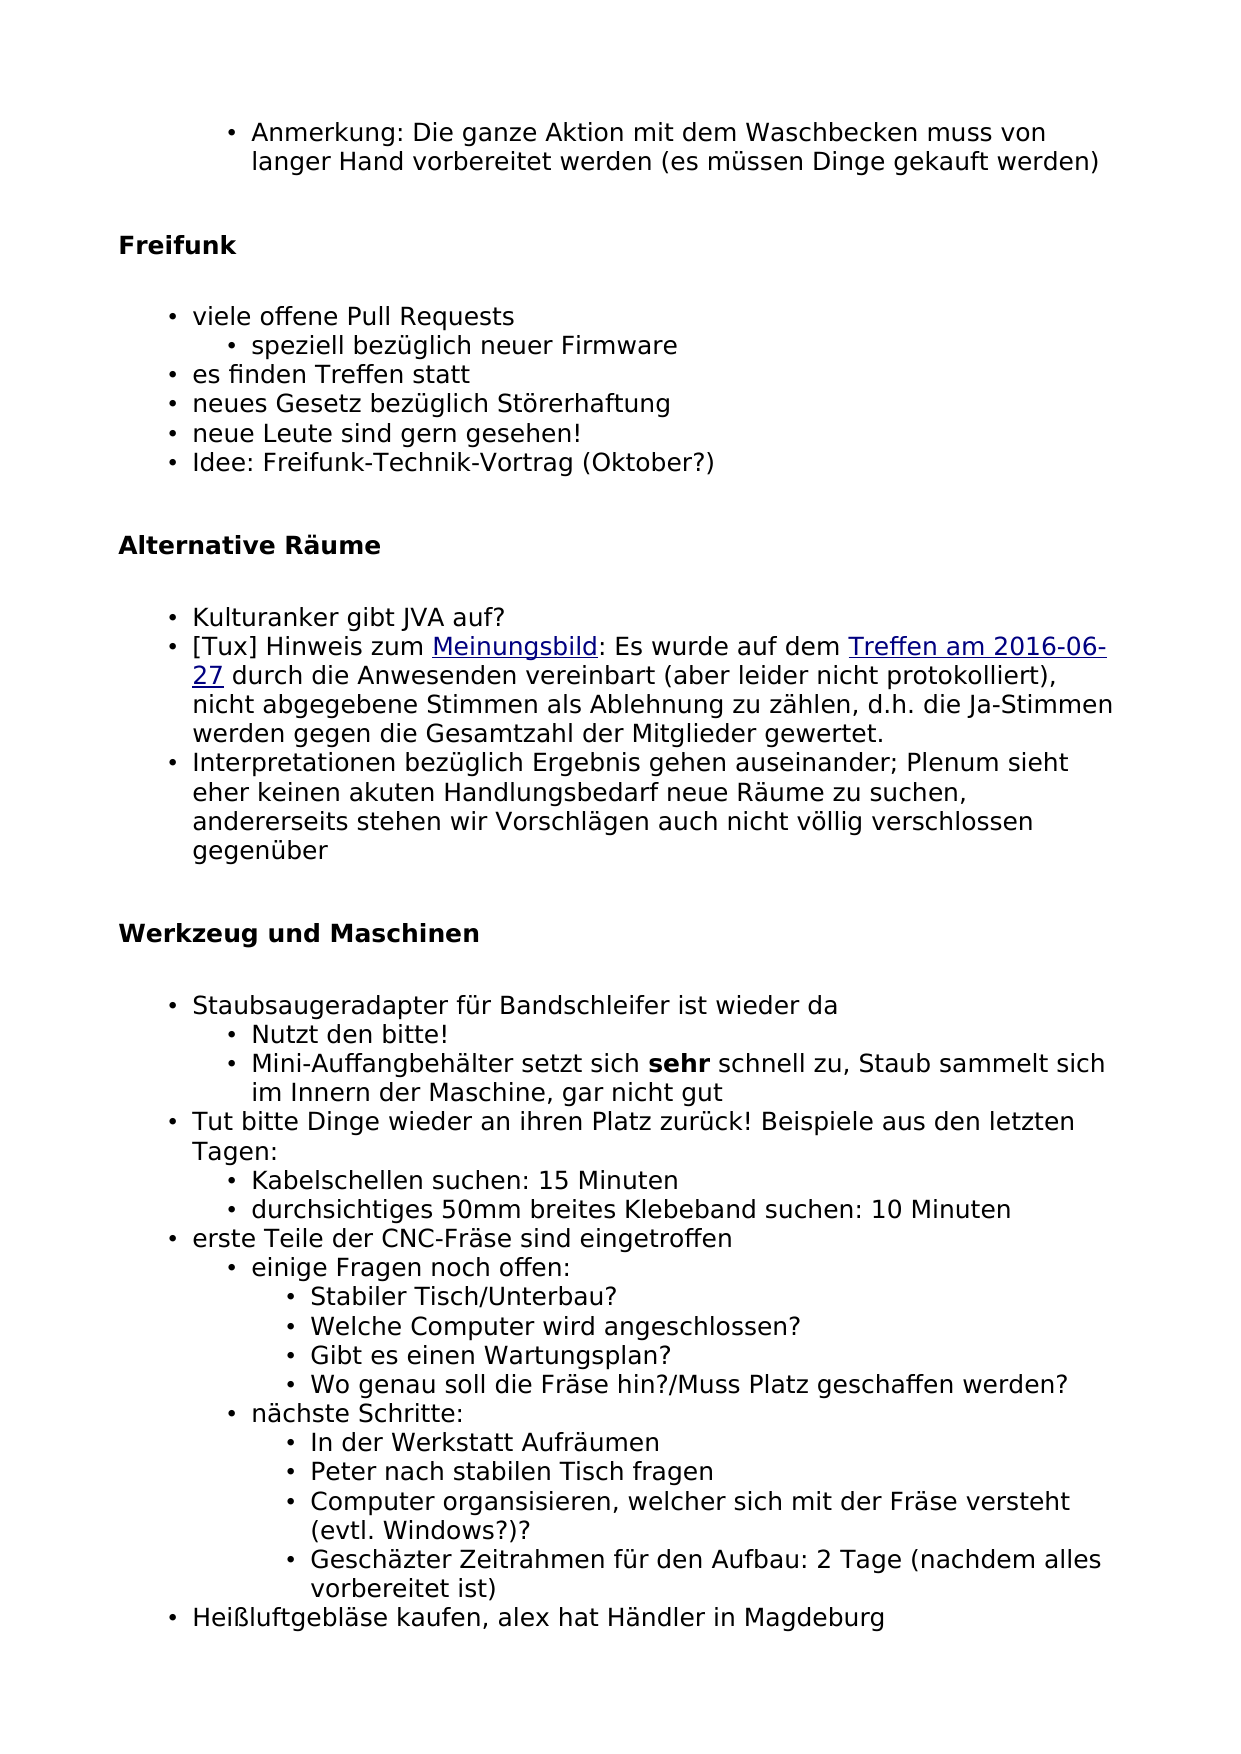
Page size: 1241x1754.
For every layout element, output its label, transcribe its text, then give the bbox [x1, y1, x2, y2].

list erste Teile der CNC-Fräse sind eingetroffen [177, 1224, 1122, 1253]
list einige Fragen noch offen: [236, 1253, 1122, 1282]
list Geschäzter Zeitrahmen für den Aufbau: 2 Tage (nachdem alles vorbereitet ist) [295, 1545, 1122, 1603]
subtitle Freifunk [118, 231, 1122, 260]
list nächste Schritte: [236, 1399, 1122, 1428]
list Welche Computer wird angeschlossen? [295, 1312, 1122, 1341]
list Staubsaugeradapter für Bandschleifer ist wieder da [177, 991, 1122, 1020]
list Nutzt den bitte! [236, 1020, 1122, 1049]
list Peter nach stabilen Tisch fragen [295, 1457, 1122, 1487]
list Kulturanker gibt JVA auf? [177, 603, 1122, 632]
list Gibt es einen Wartungsplan? [295, 1341, 1122, 1370]
list neues Gesetz bezüglich Störerhaftung [177, 389, 1122, 419]
list es finden Treffen statt [177, 360, 1122, 389]
list Idee: Freifunk-Technik-Vortrag (Oktober?) [177, 448, 1122, 477]
list Wo genau soll die Fräse hin?/Muss Platz geschaffen werden? [295, 1370, 1122, 1399]
list viele offene Pull Requests [177, 302, 1122, 331]
list Anmerkung: Die ganze Aktion mit dem Waschbecken muss von langer Hand vorbereitet werden (es müssen Dinge gekauft werden) [236, 118, 1122, 176]
list Tut bitte Dinge wieder an ihren Platz zurück! Beispiele aus den letzten Tagen: [177, 1107, 1122, 1166]
list Heißluftgebläse kaufen, alex hat Händler in Magdeburg [177, 1603, 1122, 1632]
list durchsichtiges 50mm breites Klebeband suchen: 10 Minuten [236, 1195, 1122, 1224]
list neue Leute sind gern gesehen! [177, 419, 1122, 448]
list In der Werkstatt Aufräumen [295, 1428, 1122, 1457]
list [Tux] Hinweis zum Meinungsbild: Es wurde auf dem Treffen am 2016-06-27 durch die Anwesenden vereinbart (aber leider nicht protokolliert), nicht abgegebene Stimmen als Ablehnung zu zählen, d.h. die Ja-Stimmen werden gegen die Gesamtzahl der Mitglieder gewertet. [177, 632, 1122, 748]
list Mini-Auffangbehälter setzt sich sehr schnell zu, Staub sammelt sich im Innern der Maschine, gar nicht gut [236, 1049, 1122, 1107]
list Interpretationen bezüglich Ergebnis gehen auseinander; Plenum sieht eher keinen akuten Handlungsbedarf neue Räume zu suchen, andererseits stehen wir Vorschlägen auch nicht völlig verschlossen gegenüber [177, 748, 1122, 865]
subtitle Alternative Räume [118, 532, 1122, 561]
list Kabelschellen suchen: 15 Minuten [236, 1166, 1122, 1195]
list speziell bezüglich neuer Firmware [236, 331, 1122, 360]
list Computer organsisieren, welcher sich mit der Fräse versteht (evtl. Windows?)? [295, 1487, 1122, 1545]
subtitle Werkzeug und Maschinen [118, 920, 1122, 949]
list Stabiler Tisch/Unterbau? [295, 1282, 1122, 1312]
